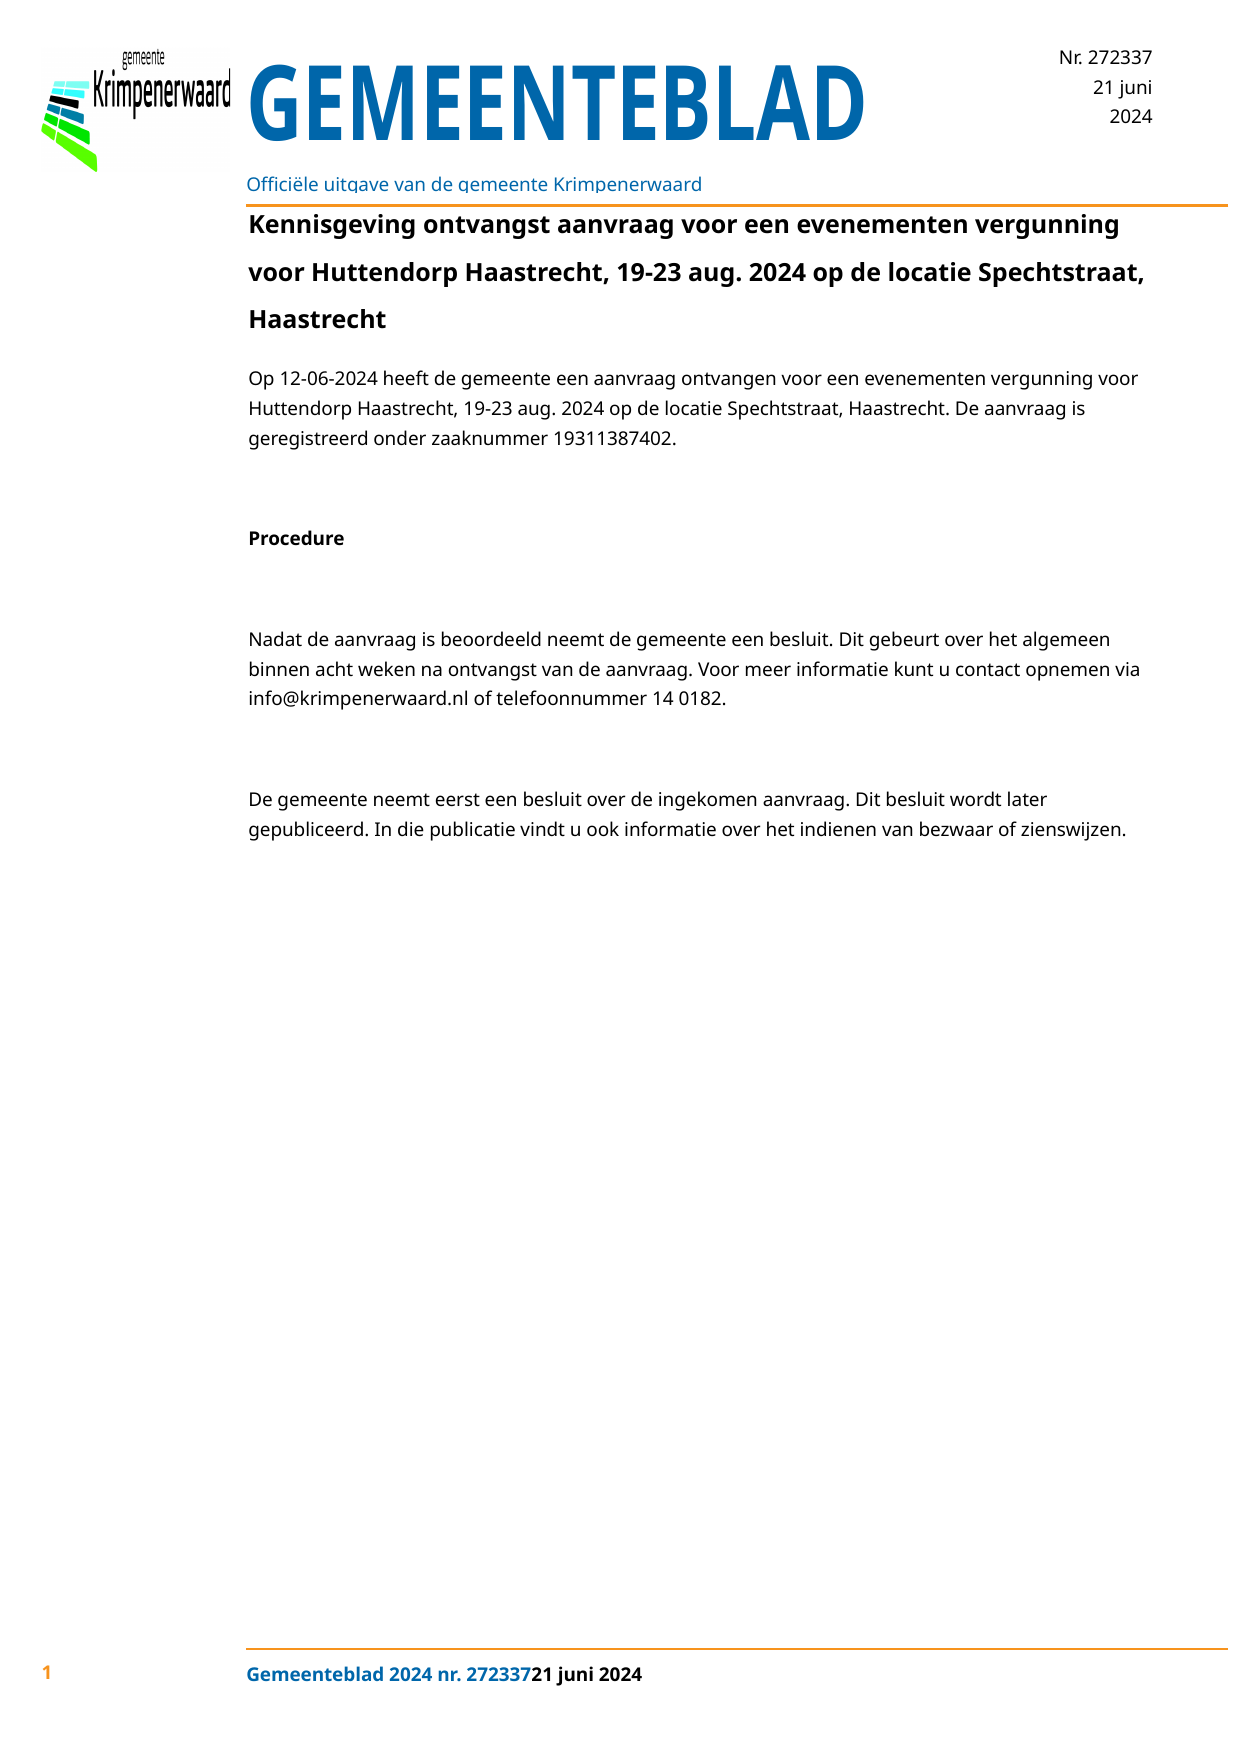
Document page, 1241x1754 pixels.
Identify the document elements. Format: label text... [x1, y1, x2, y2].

text Kennisgeving ontvangst aanvraag voor een evenementen vergunning voor Huttendorp Haastrecht, 19-23 aug. 2024 op de locatie Spechtstraat, Haastrecht [248, 207, 1152, 336]
text Procedure [248, 526, 1152, 551]
text De gemeente neemt eerst een besluit over de ingekomen aanvraag. Dit besluit wordt later gepubliceerd. In die publicatie vindt u ook informatie over het indienen van bezwaar of zienswijzen. [248, 786, 1152, 842]
picture [41, 47, 231, 172]
text Nadat de aanvraag is beoordeeld neemt de gemeente een besluit. Dit gebeurt over het algemeen binnen acht weken na ontvangst van de aanvraag. Voor meer informatie kunt u contact opnemen via info@krimpenerwaard.nl of telefoonnummer 14 0182. [248, 626, 1152, 711]
text Op 12-06-2024 heeft de gemeente een aanvraag ontvangen voor een evenementen vergunning voor Huttendorp Haastrecht, 19-23 aug. 2024 op de locatie Spechtstraat, Haastrecht. De aanvraag is geregistreerd onder zaaknummer 19311387402. [248, 366, 1152, 450]
